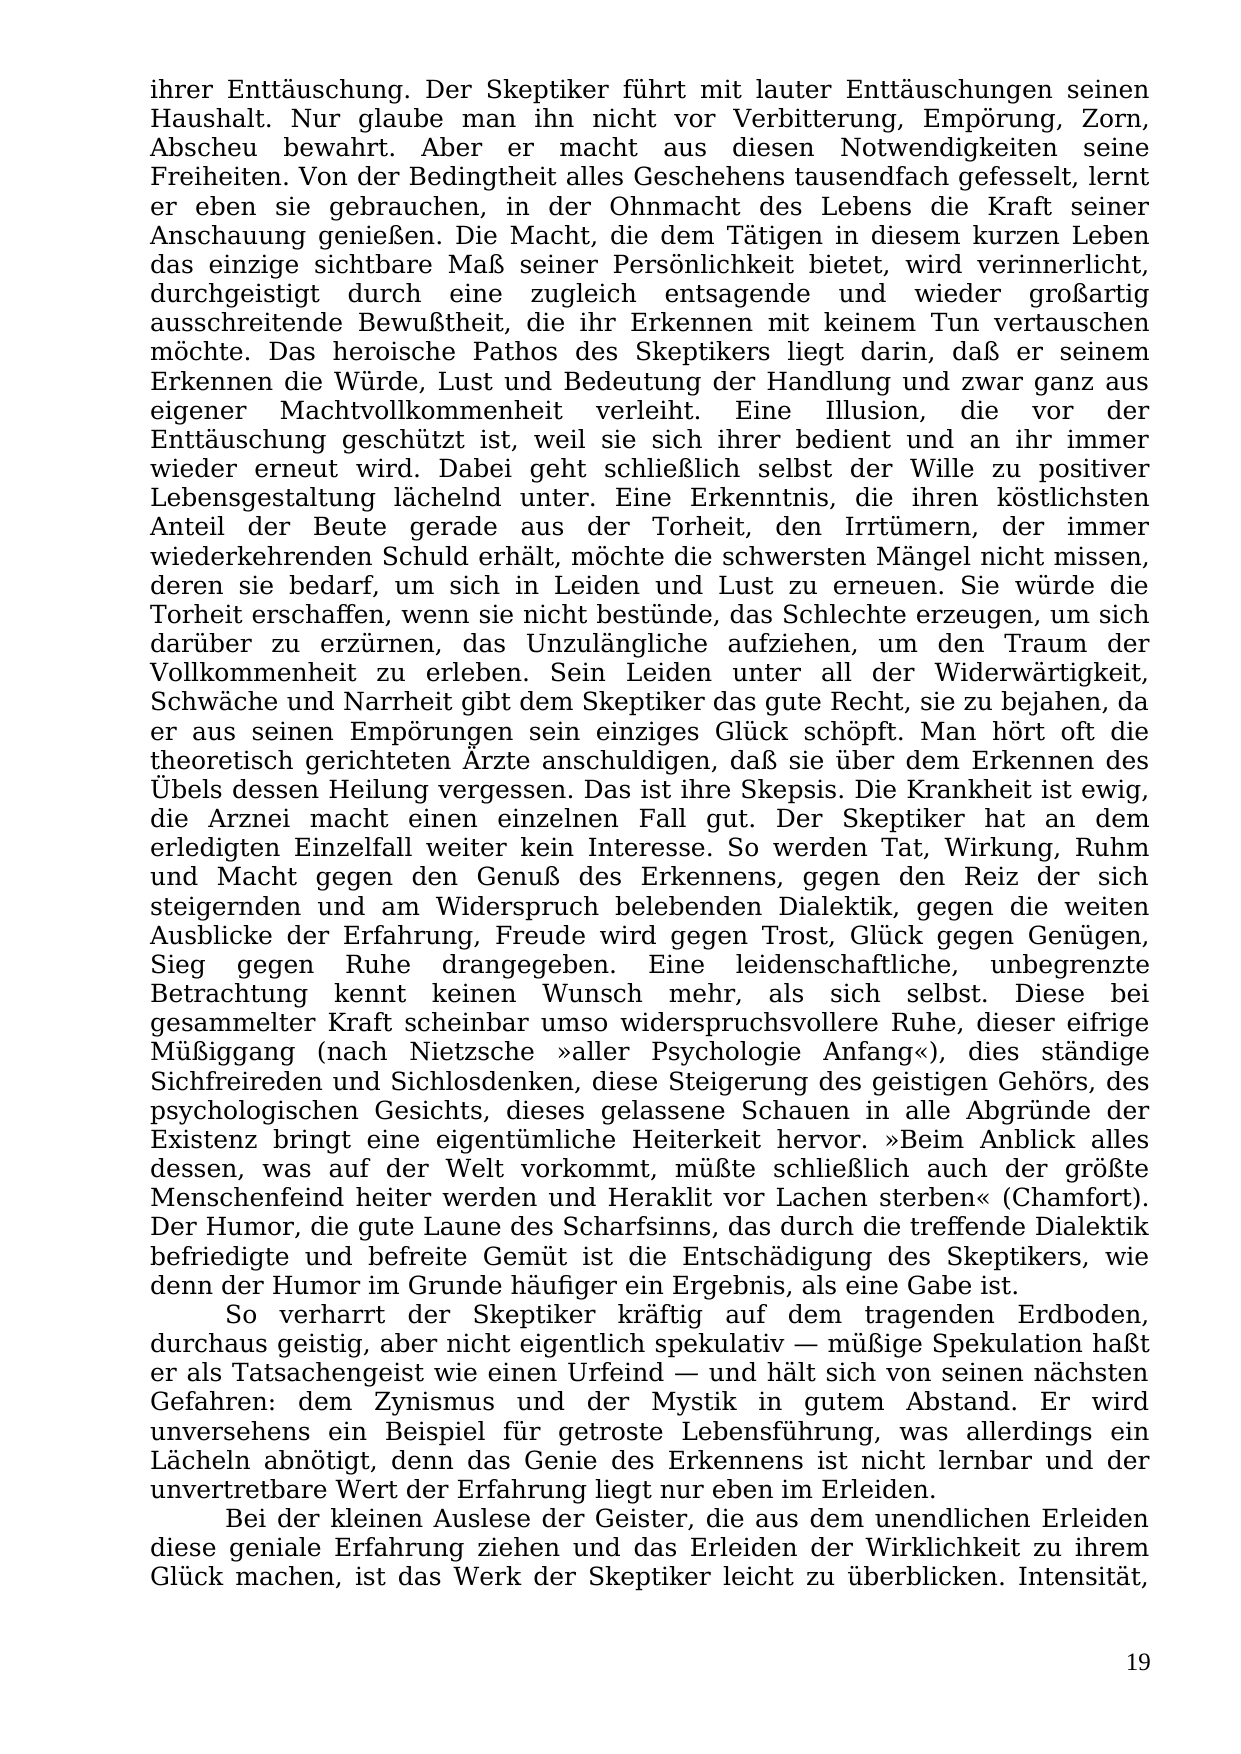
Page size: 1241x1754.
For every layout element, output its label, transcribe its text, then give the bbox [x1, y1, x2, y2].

text Bei der kleinen Auslese der Geister, die aus dem unendlichen Erleiden diese geniale Erfahrung ziehen und das Erleiden der Wirklichkeit zu ihrem Glück machen, ist das Werk der Skeptiker leicht zu überblicken. Intensität, [150, 1504, 1151, 1592]
text ihrer Enttäuschung. Der Skeptiker führt mit lauter Enttäuschungen seinen Haushalt. Nur glaube man ihn nicht vor Verbitterung, Empörung, Zorn, Abscheu bewahrt. Aber er macht aus diesen Notwendigkeiten seine Freiheiten. Von der Bedingtheit alles Geschehens tausendfach gefesselt, lernt er eben sie gebrauchen, in der Ohnmacht des Lebens die Kraft seiner Anschauung genießen. Die Macht, die dem Tätigen in diesem kurzen Leben das einzige sichtbare Maß seiner Persönlichkeit bietet, wird verinnerlicht, durchgeistigt durch eine zugleich entsagende und wieder großartig ausschreitende Bewußtheit, die ihr Erkennen mit keinem Tun vertauschen möchte. Das heroische Pathos des Skeptikers liegt darin, daß er seinem Erkennen die Würde, Lust und Bedeutung der Handlung und zwar ganz aus eigener Machtvollkommenheit verleiht. Eine Illusion, die vor der Enttäuschung geschützt ist, weil sie sich ihrer bedient und an ihr immer wieder erneut wird. Dabei geht schließlich selbst der Wille zu positiver Lebensgestaltung lächelnd unter. Eine Erkenntnis, die ihren köstlichsten Anteil der Beute gerade aus der Torheit, den Irrtümern, der immer wiederkehrenden Schuld erhält, möchte die schwersten Mängel nicht missen, deren sie bedarf, um sich in Leiden und Lust zu erneuen. Sie würde die Torheit erschaffen, wenn sie nicht bestünde, das Schlechte erzeugen, um sich darüber zu erzürnen, das Unzulängliche aufziehen, um den Traum der Vollkommenheit zu erleben. Sein Leiden unter all der Widerwärtigkeit, Schwäche und Narrheit gibt dem Skeptiker das gute Recht, sie zu bejahen, da er aus seinen Empörungen sein einziges Glück schöpft. Man hört oft die theoretisch gerichteten Ärzte anschuldigen, daß sie über dem Erkennen des Übels dessen Heilung vergessen. Das ist ihre Skepsis. Die Krankheit ist ewig, die Arznei macht einen einzelnen Fall gut. Der Skeptiker hat an dem erledigten Einzelfall weiter kein Interesse. So werden Tat, Wirkung, Ruhm und Macht gegen den Genuß des Erkennens, gegen den Reiz der sich steigernden und am Widerspruch belebenden Dialektik, gegen die weiten Ausblicke der Erfahrung, Freude wird gegen Trost, Glück gegen Genügen, Sieg gegen Ruhe drangegeben. Eine leidenschaftliche, unbegrenzte Betrachtung kennt keinen Wunsch mehr, als sich selbst. Diese bei gesammelter Kraft scheinbar umso widerspruchsvollere Ruhe, dieser eifrige Müßiggang (nach Nietzsche »aller Psychologie Anfang«), dies ständige Sichfreireden und Sichlosdenken, diese Steigerung des geistigen Gehörs, des psychologischen Gesichts, dieses gelassene Schauen in alle Abgründe der Existenz bringt eine eigentümliche Heiterkeit hervor. »Beim Anblick alles dessen, was auf der Welt vorkommt, müßte schließlich auch der größte Menschenfeind heiter werden und Heraklit vor Lachen sterben« (Chamfort). Der Humor, die gute Laune des Scharfsinns, das durch die treffende Dialektik befriedigte und befreite Gemüt ist die Entschädigung des Skeptikers, wie denn der Humor im Grunde häufiger ein Ergebnis, als eine Gabe ist. [150, 75, 1151, 1300]
text So verharrt der Skeptiker kräftig auf dem tragenden Erdboden, durchaus geistig, aber nicht eigentlich spekulativ — müßige Spekulation haßt er als Tatsachengeist wie einen Urfeind — und hält sich von seinen nächsten Gefahren: dem Zynismus und der Mystik in gutem Abstand. Er wird unversehens ein Beispiel für getroste Lebensführung, was allerdings ein Lächeln abnötigt, denn das Genie des Erkennens ist nicht lernbar und der unvertretbare Wert der Erfahrung liegt nur eben im Erleiden. [150, 1300, 1151, 1504]
